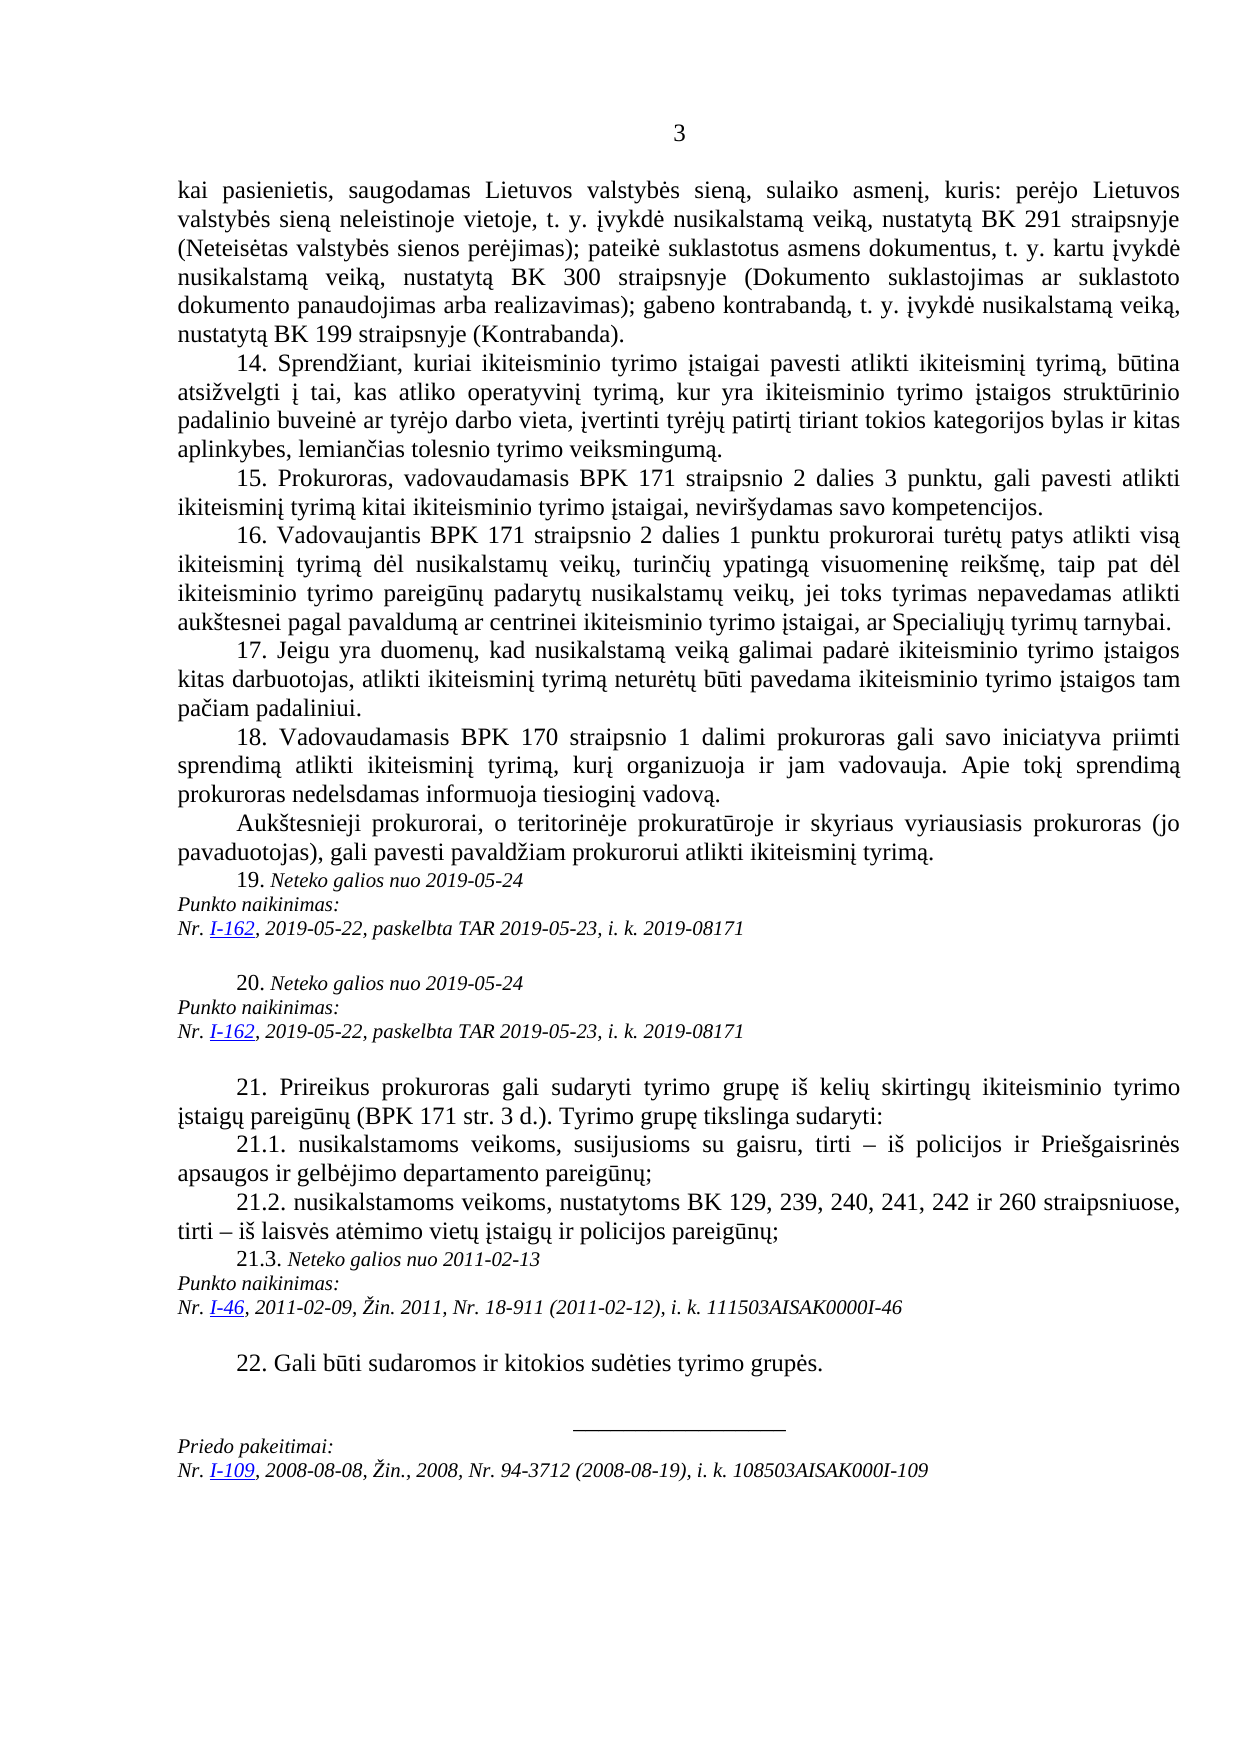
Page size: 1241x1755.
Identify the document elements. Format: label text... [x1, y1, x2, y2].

text 14. Sprendžiant, kuriai ikiteisminio tyrimo įstaigai pavesti atlikti ikiteisminį tyrimą, būtina atsižvelgti į tai, kas atliko operatyvinį tyrimą, kur yra ikiteisminio tyrimo įstaigos struktūrinio padalinio buveinė ar tyrėjo darbo vieta, įvertinti tyrėjų patirtį tiriant tokios kategorijos bylas ir kitas aplinkybes, lemiančias tolesnio tyrimo veiksmingumą. [177, 348, 1181, 463]
text Nr. I-162, 2019-05-22, paskelbta TAR 2019-05-23, i. k. 2019-08171 [177, 916, 1181, 940]
text Punkto naikinimas: [177, 1271, 1181, 1295]
text 22. Gali būti sudaromos ir kitokios sudėties tyrimo grupės. [177, 1348, 1181, 1377]
text Nr. I-162, 2019-05-22, paskelbta TAR 2019-05-23, i. k. 2019-08171 [177, 1019, 1181, 1043]
text 16. Vadovaujantis BPK 171 straipsnio 2 dalies 1 punktu prokurorai turėtų patys atlikti visą ikiteisminį tyrimą dėl nusikalstamų veikų, turinčių ypatingą visuomeninę reikšmę, taip pat dėl ikiteisminio tyrimo pareigūnų padarytų nusikalstamų veikų, jei toks tyrimas nepavedamas atlikti aukštesnei pagal pavaldumą ar centrinei ikiteisminio tyrimo įstaigai, ar Specialiųjų tyrimų tarnybai. [177, 521, 1181, 636]
text 18. Vadovaudamasis BPK 170 straipsnio 1 dalimi prokuroras gali savo iniciatyva priimti sprendimą atlikti ikiteisminį tyrimą, kurį organizuoja ir jam vadovauja. Apie tokį sprendimą prokuroras nedelsdamas informuoja tiesioginį vadovą. [177, 722, 1181, 808]
text Punkto naikinimas: [177, 892, 1181, 916]
text Priedo pakeitimai: [177, 1434, 1181, 1458]
text 21.3. Neteko galios nuo 2011-02-13 [177, 1244, 1181, 1271]
text 19. Neteko galios nuo 2019-05-24 [177, 866, 1181, 892]
text kai pasienietis, saugodamas Lietuvos valstybės sieną, sulaiko asmenį, kuris: perėjo Lietuvos valstybės sieną neleistinoje vietoje, t. y. įvykdė nusikalstamą veiką, nustatytą BK 291 straipsnyje (Neteisėtas valstybės sienos perėjimas); pateikė suklastotus asmens dokumentus, t. y. kartu įvykdė nusikalstamą veiką, nustatytą BK 300 straipsnyje (Dokumento suklastojimas ar suklastoto dokumento panaudojimas arba realizavimas); gabeno kontrabandą, t. y. įvykdė nusikalstamą veiką, nustatytą BK 199 straipsnyje (Kontrabanda). [177, 176, 1181, 348]
text Aukštesnieji prokurorai, o teritorinėje prokuratūroje ir skyriaus vyriausiasis prokuroras (jo pavaduotojas), gali pavesti pavaldžiam prokurorui atlikti ikiteisminį tyrimą. [177, 808, 1181, 866]
text Nr. I-109, 2008-08-08, Žin., 2008, Nr. 94-3712 (2008-08-19), i. k. 108503AISAK000I-109 [177, 1458, 1181, 1482]
text 21.2. nusikalstamoms veikoms, nustatytoms BK 129, 239, 240, 241, 242 ir 260 straipsniuose, tirti – iš laisvės atėmimo vietų įstaigų ir policijos pareigūnų; [177, 1187, 1181, 1244]
text _________________ [177, 1405, 1181, 1434]
text Punkto naikinimas: [177, 995, 1181, 1019]
text 15. Prokuroras, vadovaudamasis BPK 171 straipsnio 2 dalies 3 punktu, gali pavesti atlikti ikiteisminį tyrimą kitai ikiteisminio tyrimo įstaigai, neviršydamas savo kompetencijos. [177, 463, 1181, 521]
text 21.1. nusikalstamoms veikoms, susijusioms su gaisru, tirti – iš policijos ir Priešgaisrinės apsaugos ir gelbėjimo departamento pareigūnų; [177, 1129, 1181, 1187]
text 17. Jeigu yra duomenų, kad nusikalstamą veiką galimai padarė ikiteisminio tyrimo įstaigos kitas darbuotojas, atlikti ikiteisminį tyrimą neturėtų būti pavedama ikiteisminio tyrimo įstaigos tam pačiam padaliniui. [177, 636, 1181, 722]
text 20. Neteko galios nuo 2019-05-24 [177, 969, 1181, 995]
text Nr. I-46, 2011-02-09, Žin. 2011, Nr. 18-911 (2011-02-12), i. k. 111503AISAK0000I-46 [177, 1295, 1181, 1319]
text 21. Prireikus prokuroras gali sudaryti tyrimo grupę iš kelių skirtingų ikiteisminio tyrimo įstaigų pareigūnų (BPK 171 str. 3 d.). Tyrimo grupę tikslinga sudaryti: [177, 1072, 1181, 1129]
